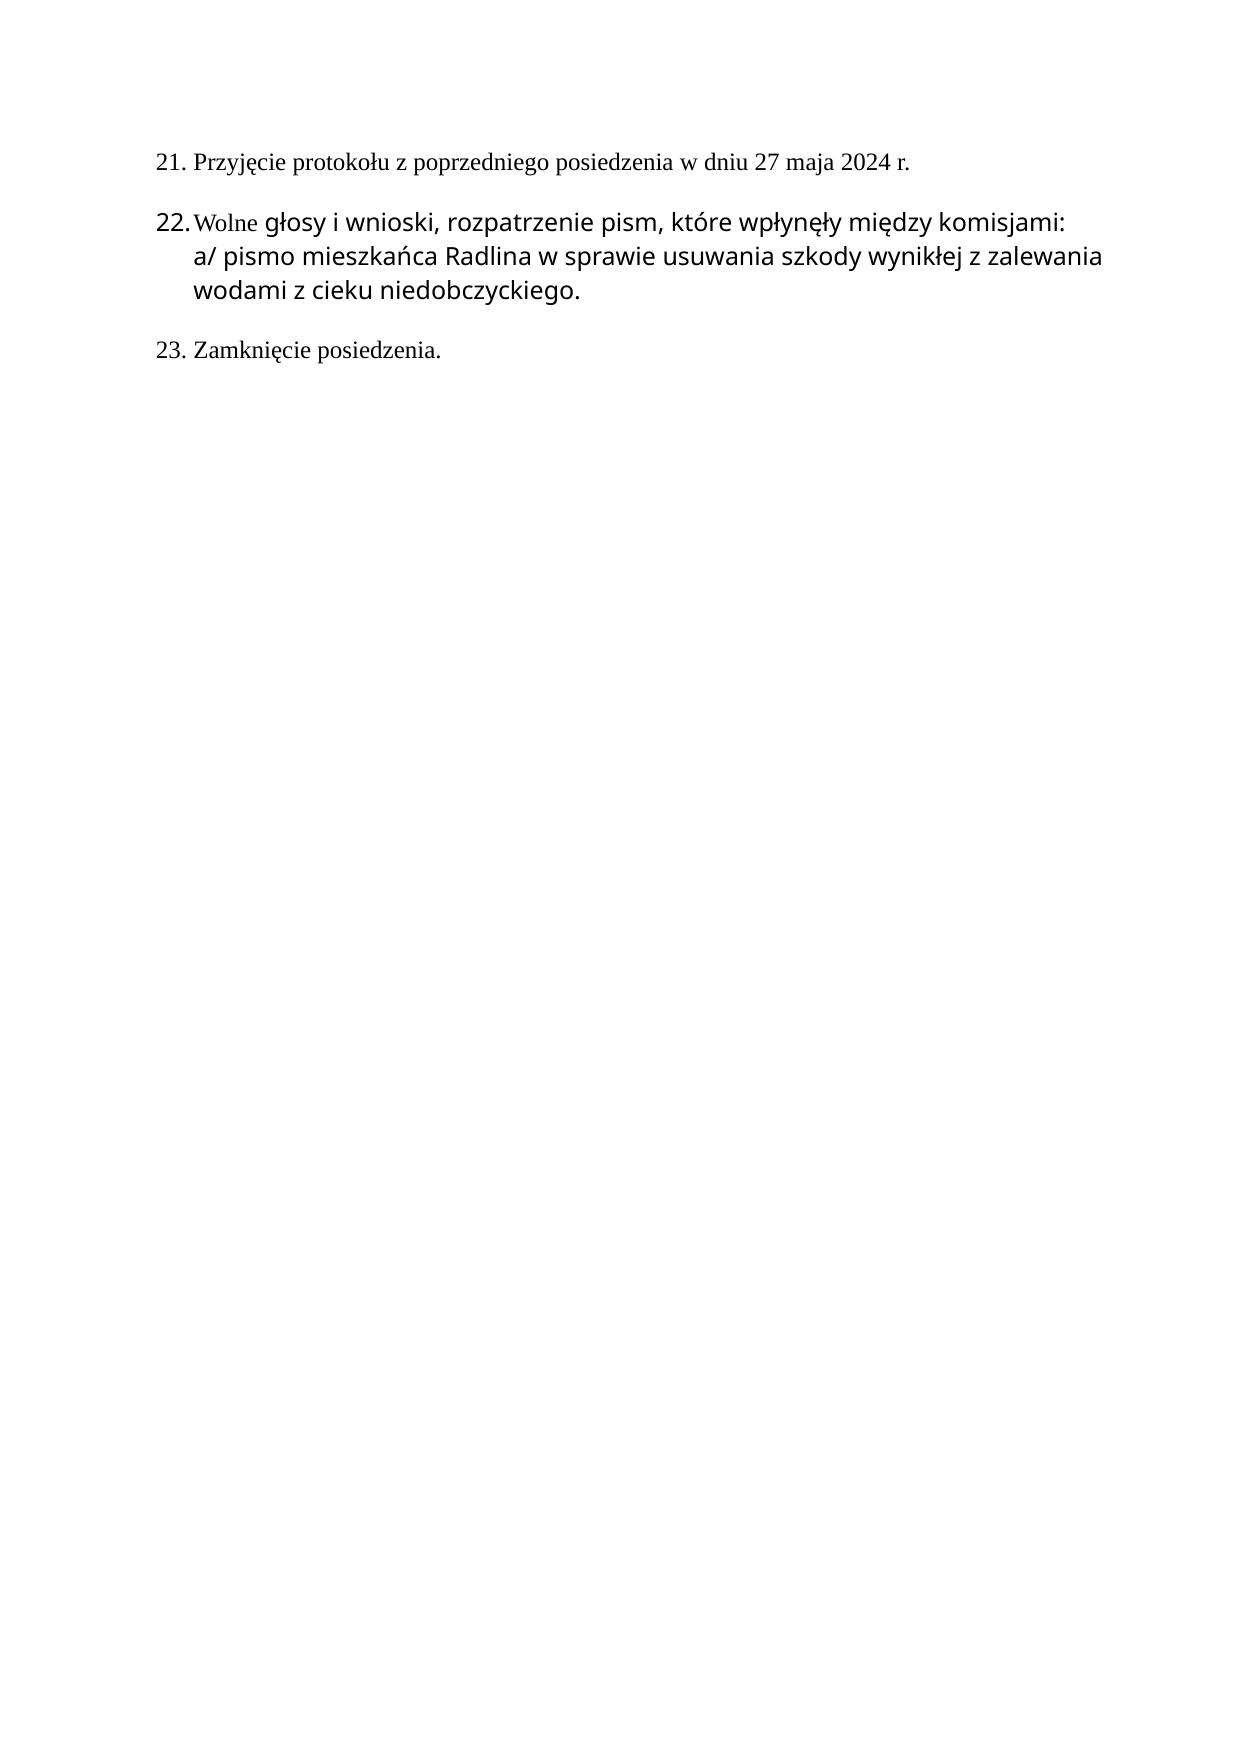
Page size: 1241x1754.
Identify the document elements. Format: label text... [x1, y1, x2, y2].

list Przyjęcie protokołu z poprzedniego posiedzenia w dniu 27 maja 2024 r. [156, 147, 1122, 176]
list Wolne głosy i wnioski, rozpatrzenie pism, które wpłynęły między komisjami: [156, 204, 1122, 238]
list a/ pismo mieszkańca Radlina w sprawie usuwania szkody wynikłej z zalewania wodami z cieku niedobczyckiego. [156, 238, 1122, 307]
list Zamknięcie posiedzenia. [156, 335, 1122, 364]
